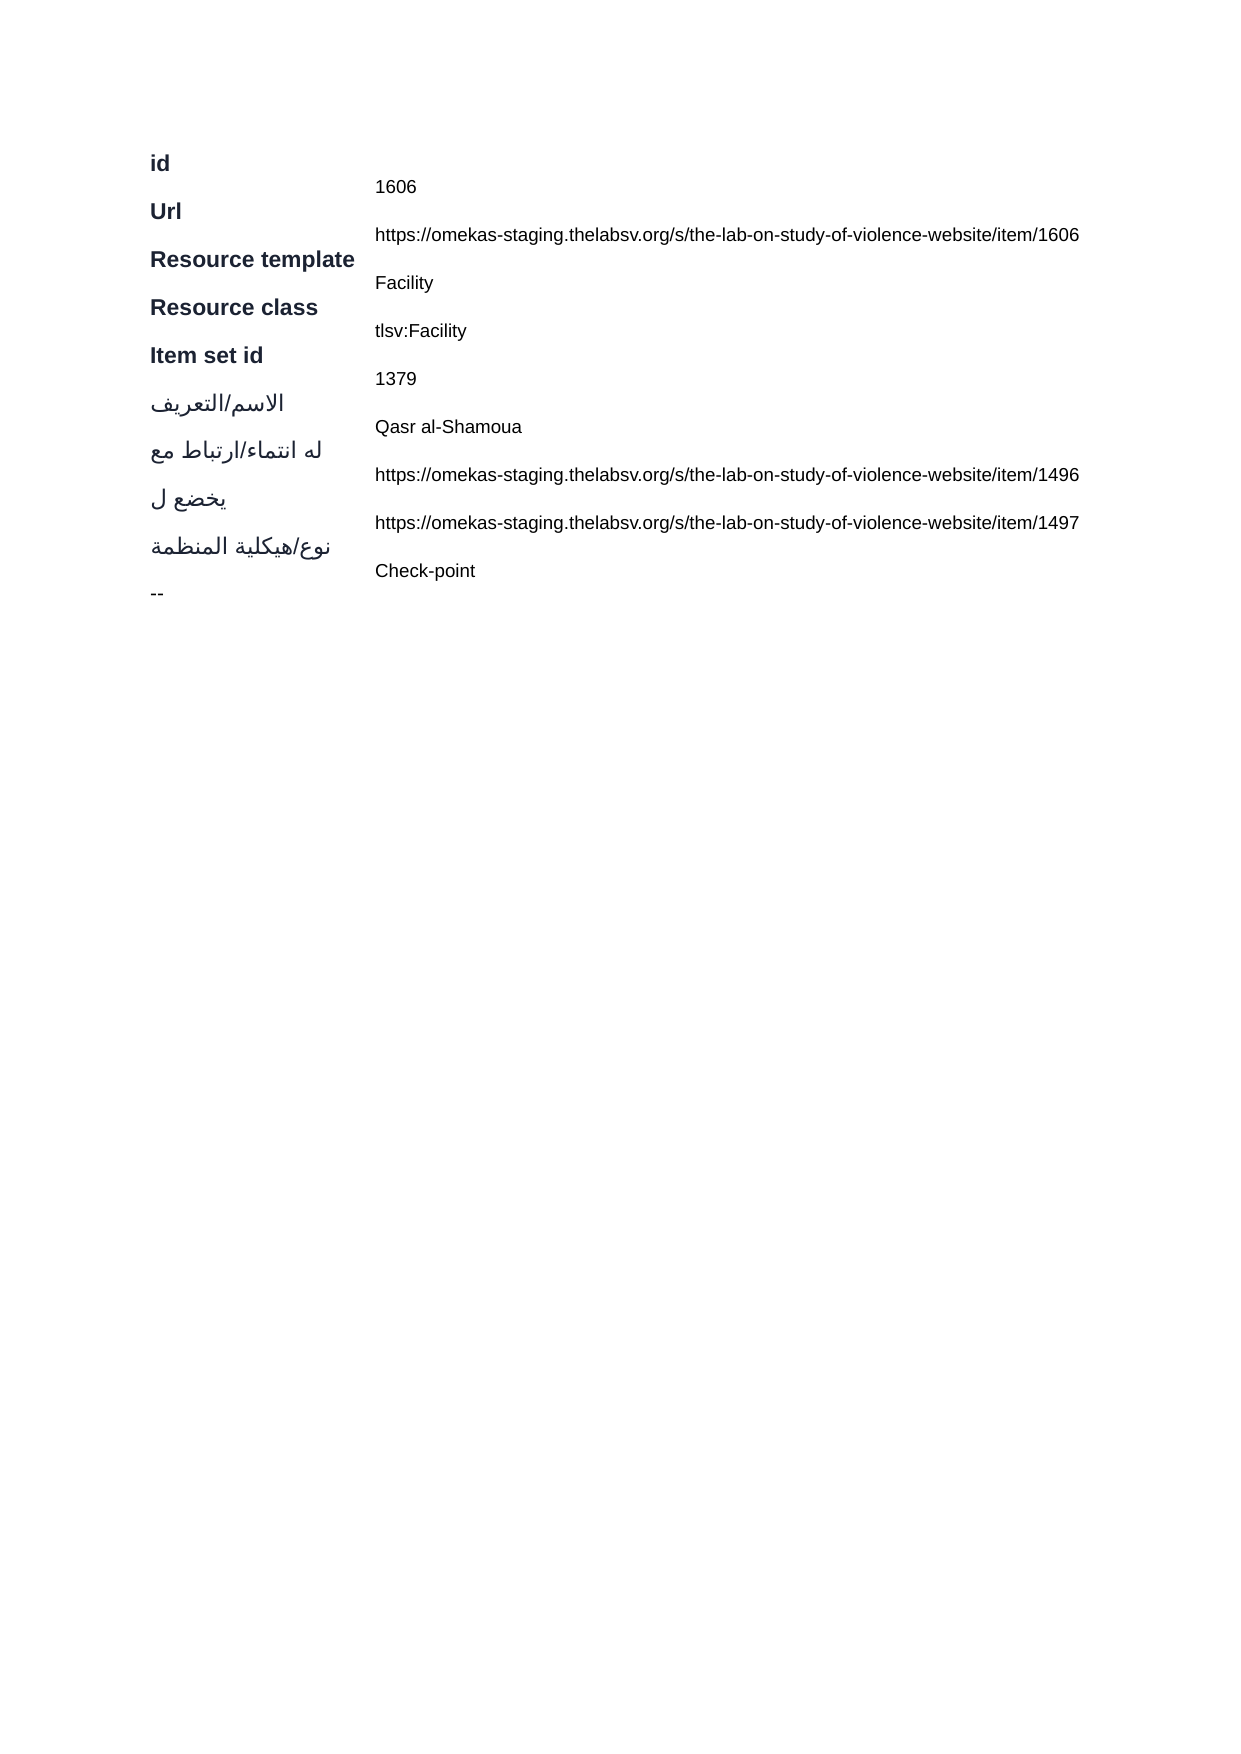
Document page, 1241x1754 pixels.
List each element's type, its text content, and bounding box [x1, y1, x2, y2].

text 1606 [375, 176, 1090, 198]
text -- [150, 581, 1090, 605]
text Qasr al-Shamoua [375, 416, 1090, 437]
text Resource class [150, 294, 1090, 320]
text https://omekas-staging.thelabsv.org/s/the-lab-on-study-of-violence-website/item/1496 [375, 464, 1090, 485]
text https://omekas-staging.thelabsv.org/s/the-lab-on-study-of-violence-website/item/1606 [375, 224, 1090, 246]
text له انتماء/ارتباط مع [150, 437, 1090, 464]
text Facility [375, 272, 1090, 294]
text id [150, 150, 1090, 176]
text Resource template [150, 246, 1090, 272]
text tlsv:Facility [375, 320, 1090, 342]
text 1379 [375, 368, 1090, 389]
text يخضع ل [150, 485, 1090, 512]
text Item set id [150, 342, 1090, 368]
text https://omekas-staging.thelabsv.org/s/the-lab-on-study-of-violence-website/item/1497 [375, 512, 1090, 533]
text نوع/هيكلية المنظمة [150, 533, 1090, 560]
text Check-point [375, 560, 1090, 581]
text الاسم/التعريف [150, 389, 1090, 416]
text Url [150, 198, 1090, 224]
